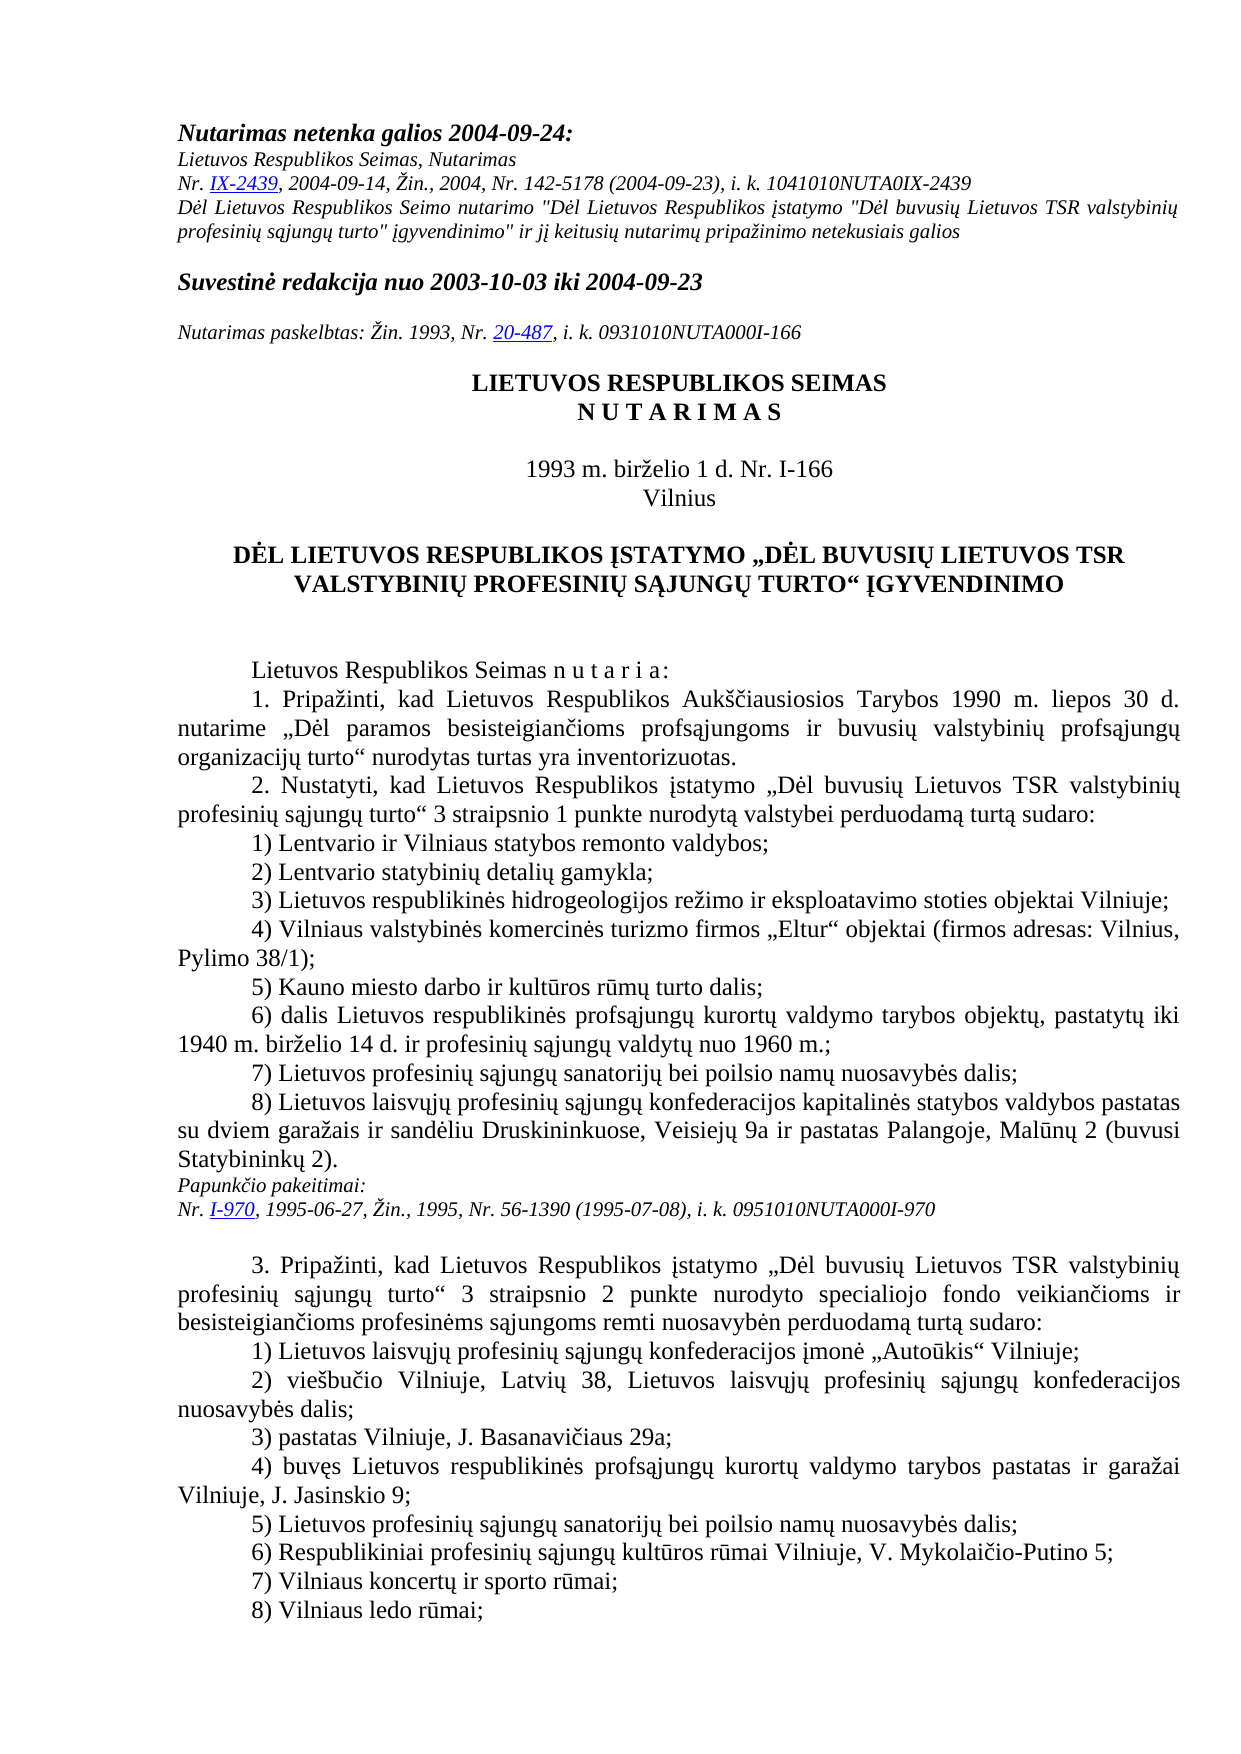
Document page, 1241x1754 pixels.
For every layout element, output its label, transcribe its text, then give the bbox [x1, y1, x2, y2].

text 3) pastatas Vilniuje, J. Basanavičiaus 29a; [177, 1422, 1181, 1451]
text 2. Nustatyti, kad Lietuvos Respublikos įstatymo „Dėl buvusių Lietuvos TSR valstybinių profesinių sąjungų turto“ 3 straipsnio 1 punkte nurodytą valstybei perduodamą turtą sudaro: [177, 771, 1181, 828]
text 8) Lietuvos laisvųjų profesinių sąjungų konfederacijos kapitalinės statybos valdybos pastatas su dviem garažais ir sandėliu Druskininkuose, Veisiejų 9a ir pastatas Palangoje, Malūnų 2 (buvusi Statybininkų 2). [177, 1087, 1181, 1173]
text Nutarimas paskelbtas: Žin. 1993, Nr. 20-487, i. k. 0931010NUTA000I-166 [177, 320, 1181, 344]
text Nutarimas netenka galios 2004-09-24: [177, 118, 1181, 147]
text 6) dalis Lietuvos respublikinės profsąjungų kurortų valdymo tarybos objektų, pastatytų iki 1940 m. birželio 14 d. ir profesinių sąjungų valdytų nuo 1960 m.; [177, 1001, 1181, 1058]
text 6) Respublikiniai profesinių sąjungų kultūros rūmai Vilniuje, V. Mykolaičio-Putino 5; [177, 1537, 1181, 1566]
text 2) Lentvario statybinių detalių gamykla; [177, 857, 1181, 886]
text Nr. IX-2439, 2004-09-14, Žin., 2004, Nr. 142-5178 (2004-09-23), i. k. 1041010NUTA0IX-2439 [177, 171, 1181, 195]
text 5) Lietuvos profesinių sąjungų sanatorijų bei poilsio namų nuosavybės dalis; [177, 1509, 1181, 1537]
text 1993 m. birželio 1 d. Nr. I-166 [177, 454, 1181, 483]
text 8) Vilniaus ledo rūmai; [177, 1595, 1181, 1624]
text 1) Lietuvos laisvųjų profesinių sąjungų konfederacijos įmonė „Autoūkis“ Vilniuje; [177, 1336, 1181, 1365]
text 7) Lietuvos profesinių sąjungų sanatorijų bei poilsio namų nuosavybės dalis; [177, 1058, 1181, 1087]
text 2) viešbučio Vilniuje, Latvių 38, Lietuvos laisvųjų profesinių sąjungų konfederacijos nuosavybės dalis; [177, 1365, 1181, 1422]
text 1) Lentvario ir Vilniaus statybos remonto valdybos; [177, 828, 1181, 857]
text Papunkčio pakeitimai: [177, 1173, 1181, 1197]
text DĖL LIETUVOS RESPUBLIKOS ĮSTATYMO „DĖL BUVUSIŲ LIETUVOS TSR VALSTYBINIŲ PROFESINIŲ SĄJUNGŲ TURTO“ ĮGYVENDINIMO [177, 541, 1181, 598]
text 1. Pripažinti, kad Lietuvos Respublikos Aukščiausiosios Tarybos 1990 m. liepos 30 d. nutarime „Dėl paramos besisteigiančioms profsąjungoms ir buvusių valstybinių profsąjungų organizacijų turto“ nurodytas turtas yra inventorizuotas. [177, 684, 1181, 771]
text Lietuvos Respublikos Seimas, Nutarimas [177, 147, 1181, 171]
text 5) Kauno miesto darbo ir kultūros rūmų turto dalis; [177, 972, 1181, 1001]
text 3. Pripažinti, kad Lietuvos Respublikos įstatymo „Dėl buvusių Lietuvos TSR valstybinių profesinių sąjungų turto“ 3 straipsnio 2 punkte nurodyto specialiojo fondo veikiančioms ir besisteigiančioms profesinėms sąjungoms remti nuosavybėn perduodamą turtą sudaro: [177, 1250, 1181, 1336]
text 3) Lietuvos respublikinės hidrogeologijos režimo ir eksploatavimo stoties objektai Vilniuje; [177, 886, 1181, 914]
text LIETUVOS RESPUBLIKOS SEIMAS [177, 368, 1181, 397]
text Vilnius [177, 483, 1181, 512]
text 4) buvęs Lietuvos respublikinės profsąjungų kurortų valdymo tarybos pastatas ir garažai Vilniuje, J. Jasinskio 9; [177, 1451, 1181, 1509]
text Nr. I-970, 1995-06-27, Žin., 1995, Nr. 56-1390 (1995-07-08), i. k. 0951010NUTA000I-970 [177, 1197, 1181, 1221]
text 4) Vilniaus valstybinės komercinės turizmo firmos „Eltur“ objektai (firmos adresas: Vilnius, Pylimo 38/1); [177, 914, 1181, 972]
text 7) Vilniaus koncertų ir sporto rūmai; [177, 1566, 1181, 1595]
text Suvestinė redakcija nuo 2003-10-03 iki 2004-09-23 [177, 267, 1181, 296]
text N U T A R I M A S [177, 397, 1181, 426]
text Lietuvos Respublikos Seimas nutaria: [177, 656, 1181, 684]
text Dėl Lietuvos Respublikos Seimo nutarimo "Dėl Lietuvos Respublikos įstatymo "Dėl buvusių Lietuvos TSR valstybinių profesinių sąjungų turto" įgyvendinimo" ir jį keitusių nutarimų pripažinimo netekusiais galios [177, 195, 1181, 243]
